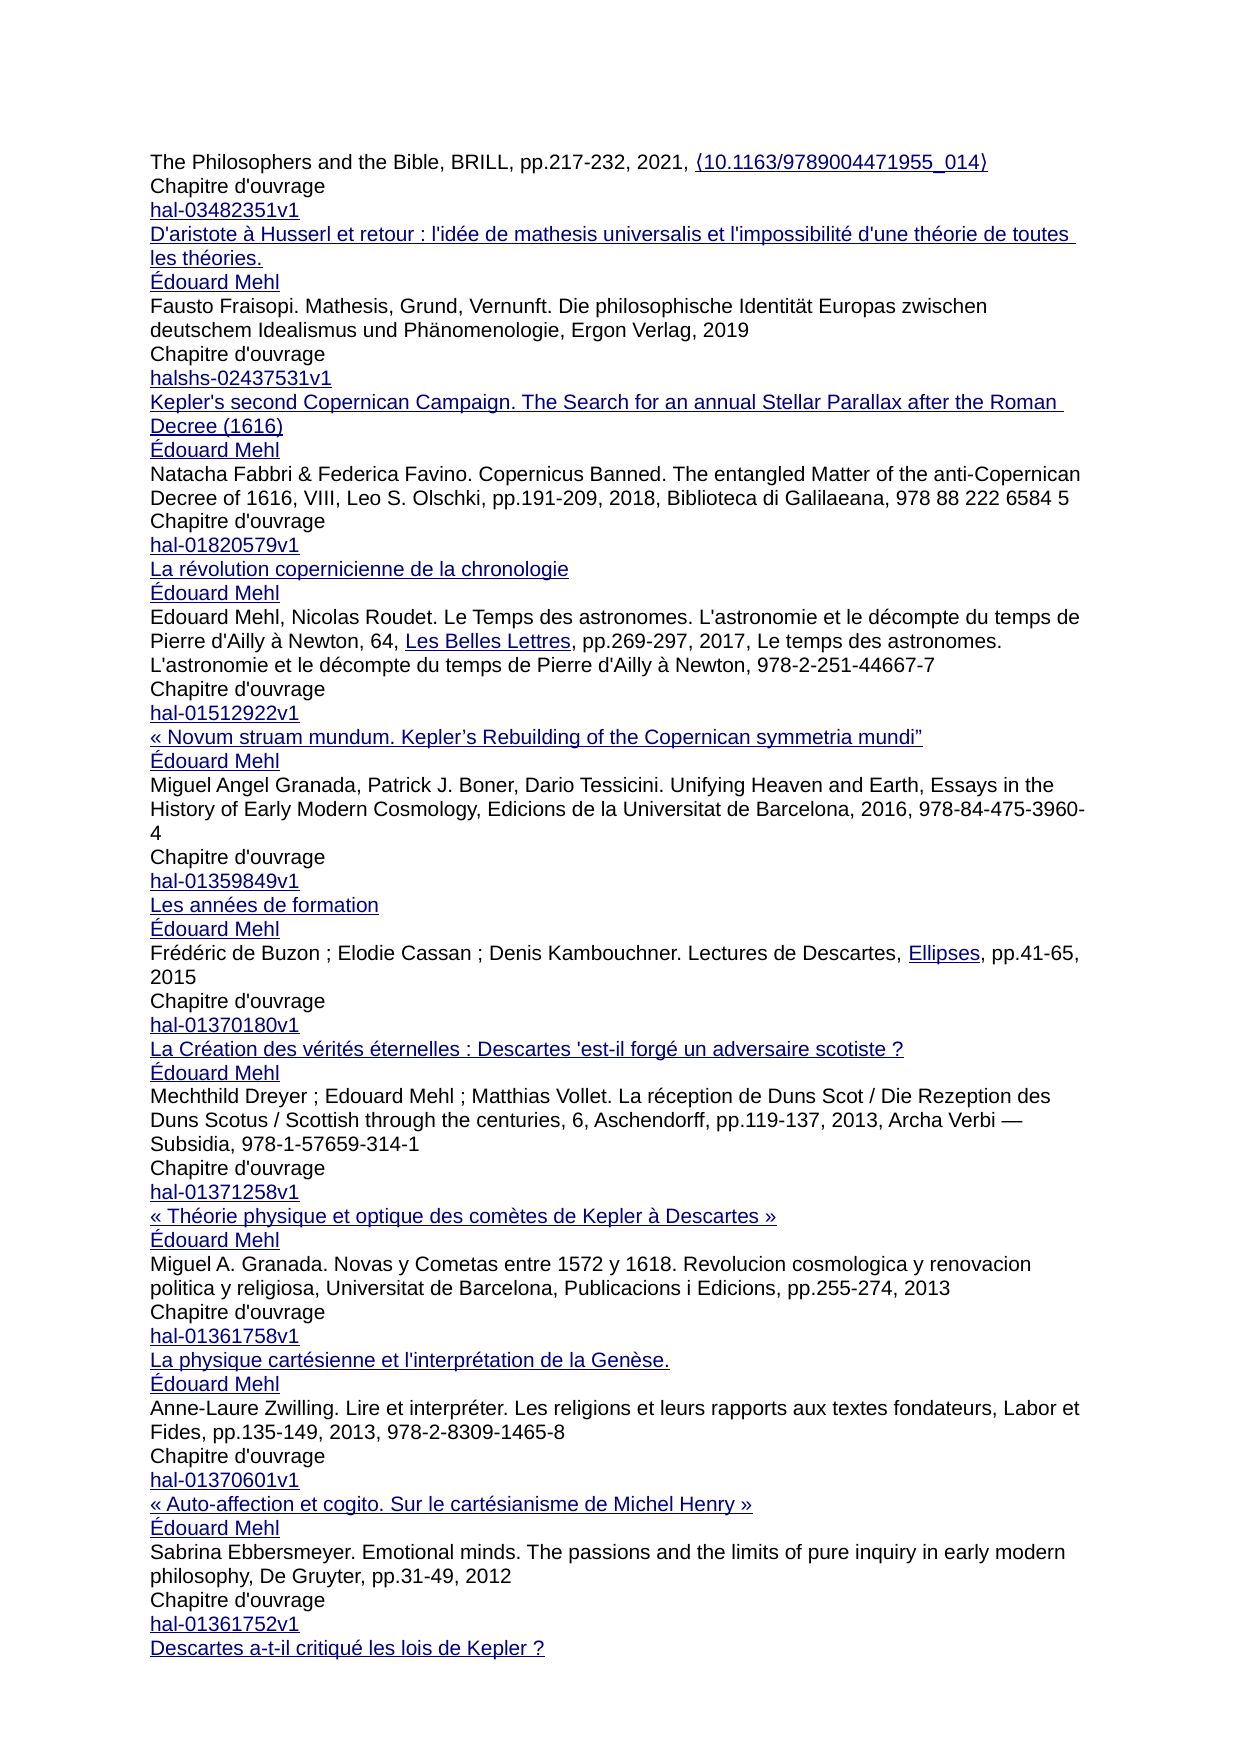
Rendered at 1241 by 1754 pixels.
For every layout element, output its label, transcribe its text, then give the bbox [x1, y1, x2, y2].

table_header The Philosophers and the Bible, BRILL, pp.217-232, 2021, ⟨10.1163/9789004471955_014⟩ Chapitre d'ouvrage hal-03482351v1 [150, 150, 1090, 222]
table_cell « Novum struam mundum. Kepler’s Rebuilding of the Copernican symmetria mundi” Édouard Mehl Miguel Angel Granada, Patrick J. Boner, Dario Tessicini. Unifying Heaven and Earth, Essays in the History of Early Modern Cosmology, Edicions de la Universitat de Barcelona, 2016, 978-84-475-3960-4 Chapitre d'ouvrage hal-01359849v1 [150, 725, 1090, 893]
table_cell D'aristote à Husserl et retour : l'idée de mathesis universalis et l'impossibilité d'une théorie de toutes les théories. Édouard Mehl Fausto Fraisopi. Mathesis, Grund, Vernunft. Die philosophische Identität Europas zwischen deutschem Idealismus und Phänomenologie, Ergon Verlag, 2019 Chapitre d'ouvrage halshs-02437531v1 [150, 222, 1090, 389]
table_cell Descartes a-t-il critiqué les lois de Kepler ? [150, 1635, 1090, 1659]
table_cell Kepler's second Copernican Campaign. The Search for an annual Stellar Parallax after the Roman Decree (1616) Édouard Mehl Natacha Fabbri & Federica Favino. Copernicus Banned. The entangled Matter of the anti-Copernican Decree of 1616, VIII, Leo S. Olschki, pp.191-209, 2018, Biblioteca di Galilaeana, 978 88 222 6584 5 Chapitre d'ouvrage hal-01820579v1 [150, 390, 1090, 557]
table_cell La Création des vérités éternelles : Descartes 'est-il forgé un adversaire scotiste ? Édouard Mehl Mechthild Dreyer ; Edouard Mehl ; Matthias Vollet. La réception de Duns Scot / Die Rezeption des Duns Scotus / Scottish through the centuries, 6, Aschendorff, pp.119-137, 2013, Archa Verbi — Subsidia, 978-1-57659-314-1 Chapitre d'ouvrage hal-01371258v1 [150, 1036, 1090, 1204]
table_cell La physique cartésienne et l'interprétation de la Genèse. Édouard Mehl Anne-Laure Zwilling. Lire et interpréter. Les religions et leurs rapports aux textes fondateurs, Labor et Fides, pp.135-149, 2013, 978-2-8309-1465-8 Chapitre d'ouvrage hal-01370601v1 [150, 1348, 1090, 1492]
table_cell Les années de formation Édouard Mehl Frédéric de Buzon ; Elodie Cassan ; Denis Kambouchner. Lectures de Descartes, Ellipses, pp.41-65, 2015 Chapitre d'ouvrage hal-01370180v1 [150, 893, 1090, 1036]
table_cell La révolution copernicienne de la chronologie Édouard Mehl Edouard Mehl, Nicolas Roudet. Le Temps des astronomes. L'astronomie et le décompte du temps de Pierre d'Ailly à Newton, 64, Les Belles Lettres, pp.269-297, 2017, Le temps des astronomes. L'astronomie et le décompte du temps de Pierre d'Ailly à Newton, 978-2-251-44667-7 Chapitre d'ouvrage hal-01512922v1 [150, 557, 1090, 725]
table_cell « Théorie physique et optique des comètes de Kepler à Descartes » Édouard Mehl Miguel A. Granada. Novas y Cometas entre 1572 y 1618. Revolucion cosmologica y renovacion politica y religiosa, Universitat de Barcelona, Publicacions i Edicions, pp.255-274, 2013 Chapitre d'ouvrage hal-01361758v1 [150, 1204, 1090, 1348]
table_cell « Auto-affection et cogito. Sur le cartésianisme de Michel Henry » Édouard Mehl Sabrina Ebbersmeyer. Emotional minds. The passions and the limits of pure inquiry in early modern philosophy, De Gruyter, pp.31-49, 2012 Chapitre d'ouvrage hal-01361752v1 [150, 1492, 1090, 1635]
